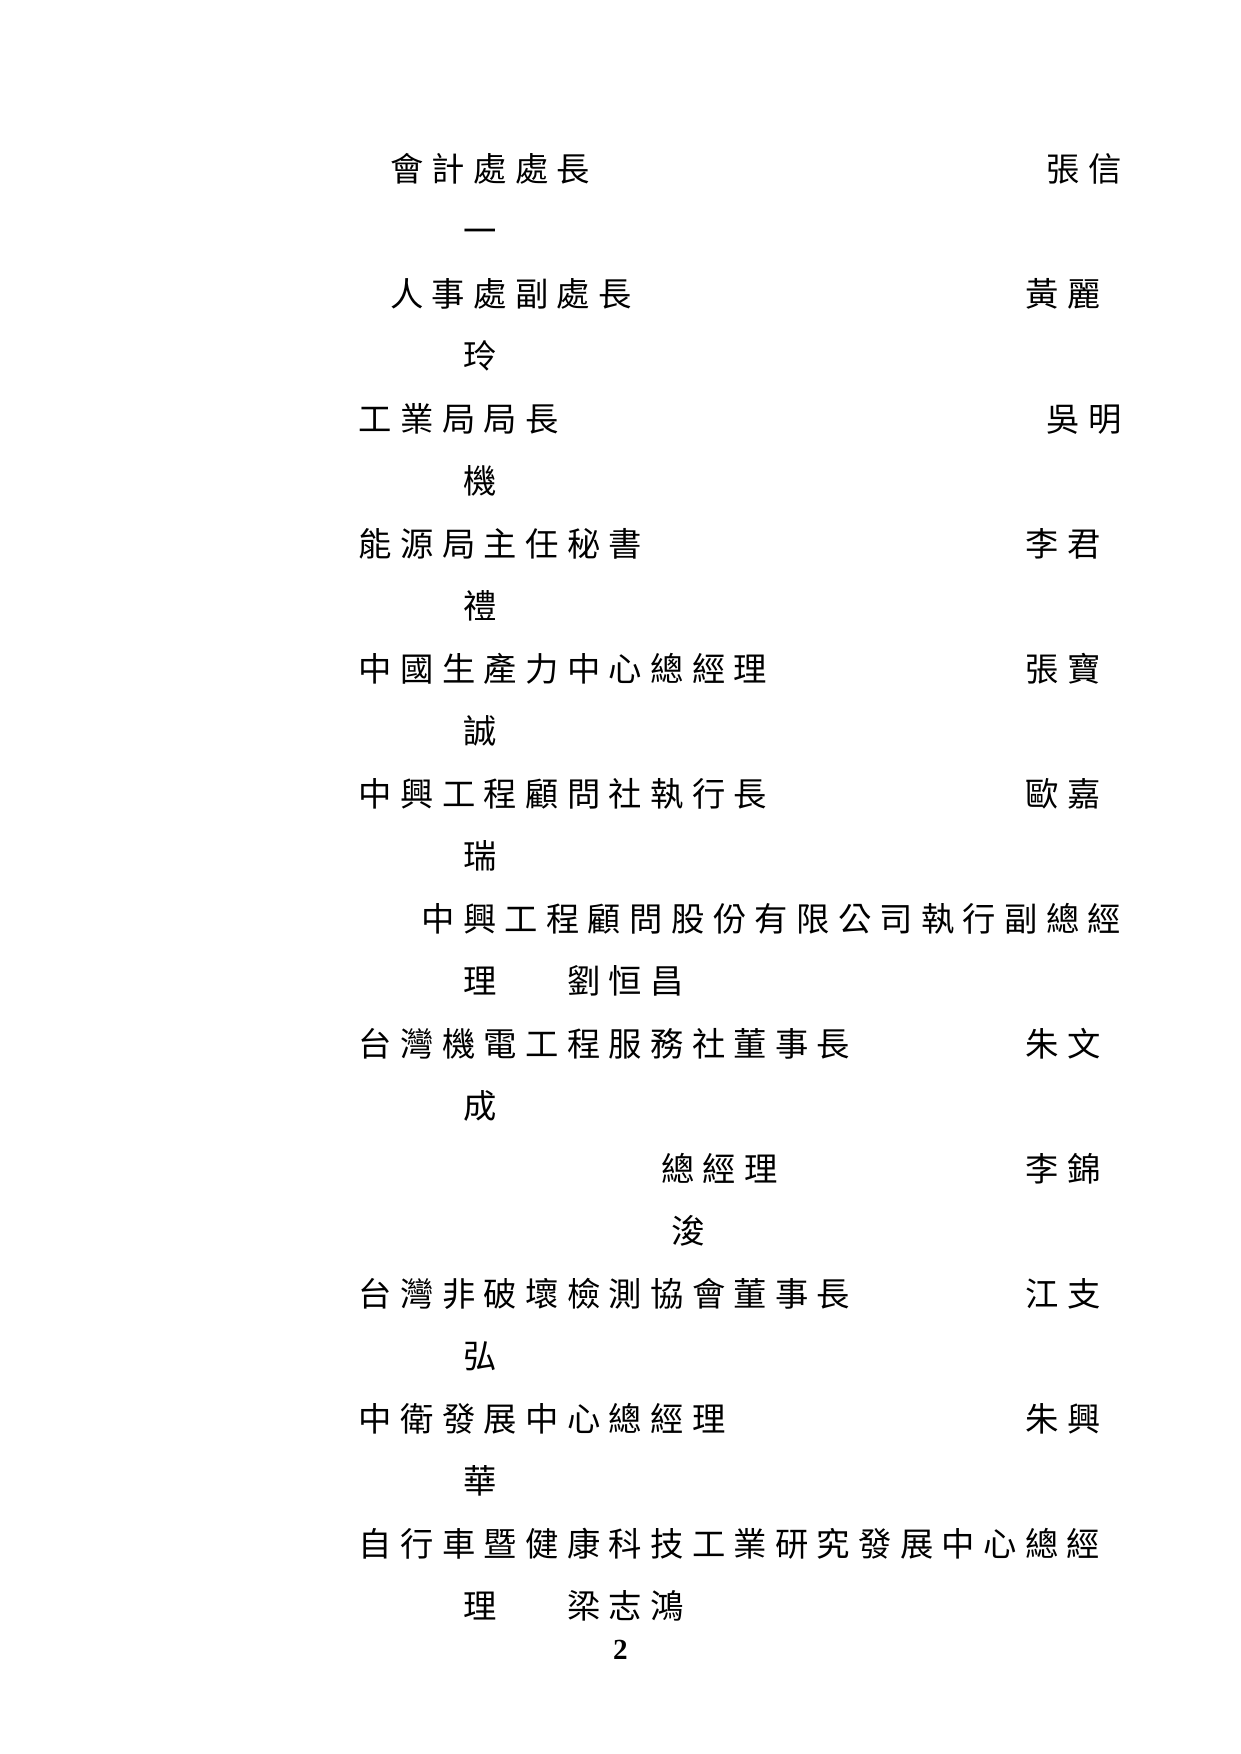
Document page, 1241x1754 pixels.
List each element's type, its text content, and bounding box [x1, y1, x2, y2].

text 中國生產力中心總經理 張寶誠 [346, 625, 1136, 750]
text 能源局主任秘書 李君禮 [346, 500, 1136, 625]
text 中興工程顧問社執行長 歐嘉瑞 [346, 750, 1136, 875]
text 工業局局長 吳明機 [346, 375, 1136, 500]
text 會計處處長 張信一 [379, 125, 1136, 250]
text 總經理 李錦浚 [654, 1125, 1136, 1250]
text 台灣非破壞檢測協會董事長 江支弘 [346, 1250, 1136, 1375]
text 中衛發展中心總經理 朱興華 [346, 1375, 1136, 1500]
text 台灣機電工程服務社董事長 朱文成 [346, 1000, 1136, 1125]
text 中興工程顧問股份有限公司執行副總經理 劉恒昌 [408, 875, 1136, 1000]
text 人事處副處長 黃麗玲 [379, 250, 1136, 375]
text 自行車暨健康科技工業研究發展中心總經理 梁志鴻 [346, 1500, 1136, 1625]
